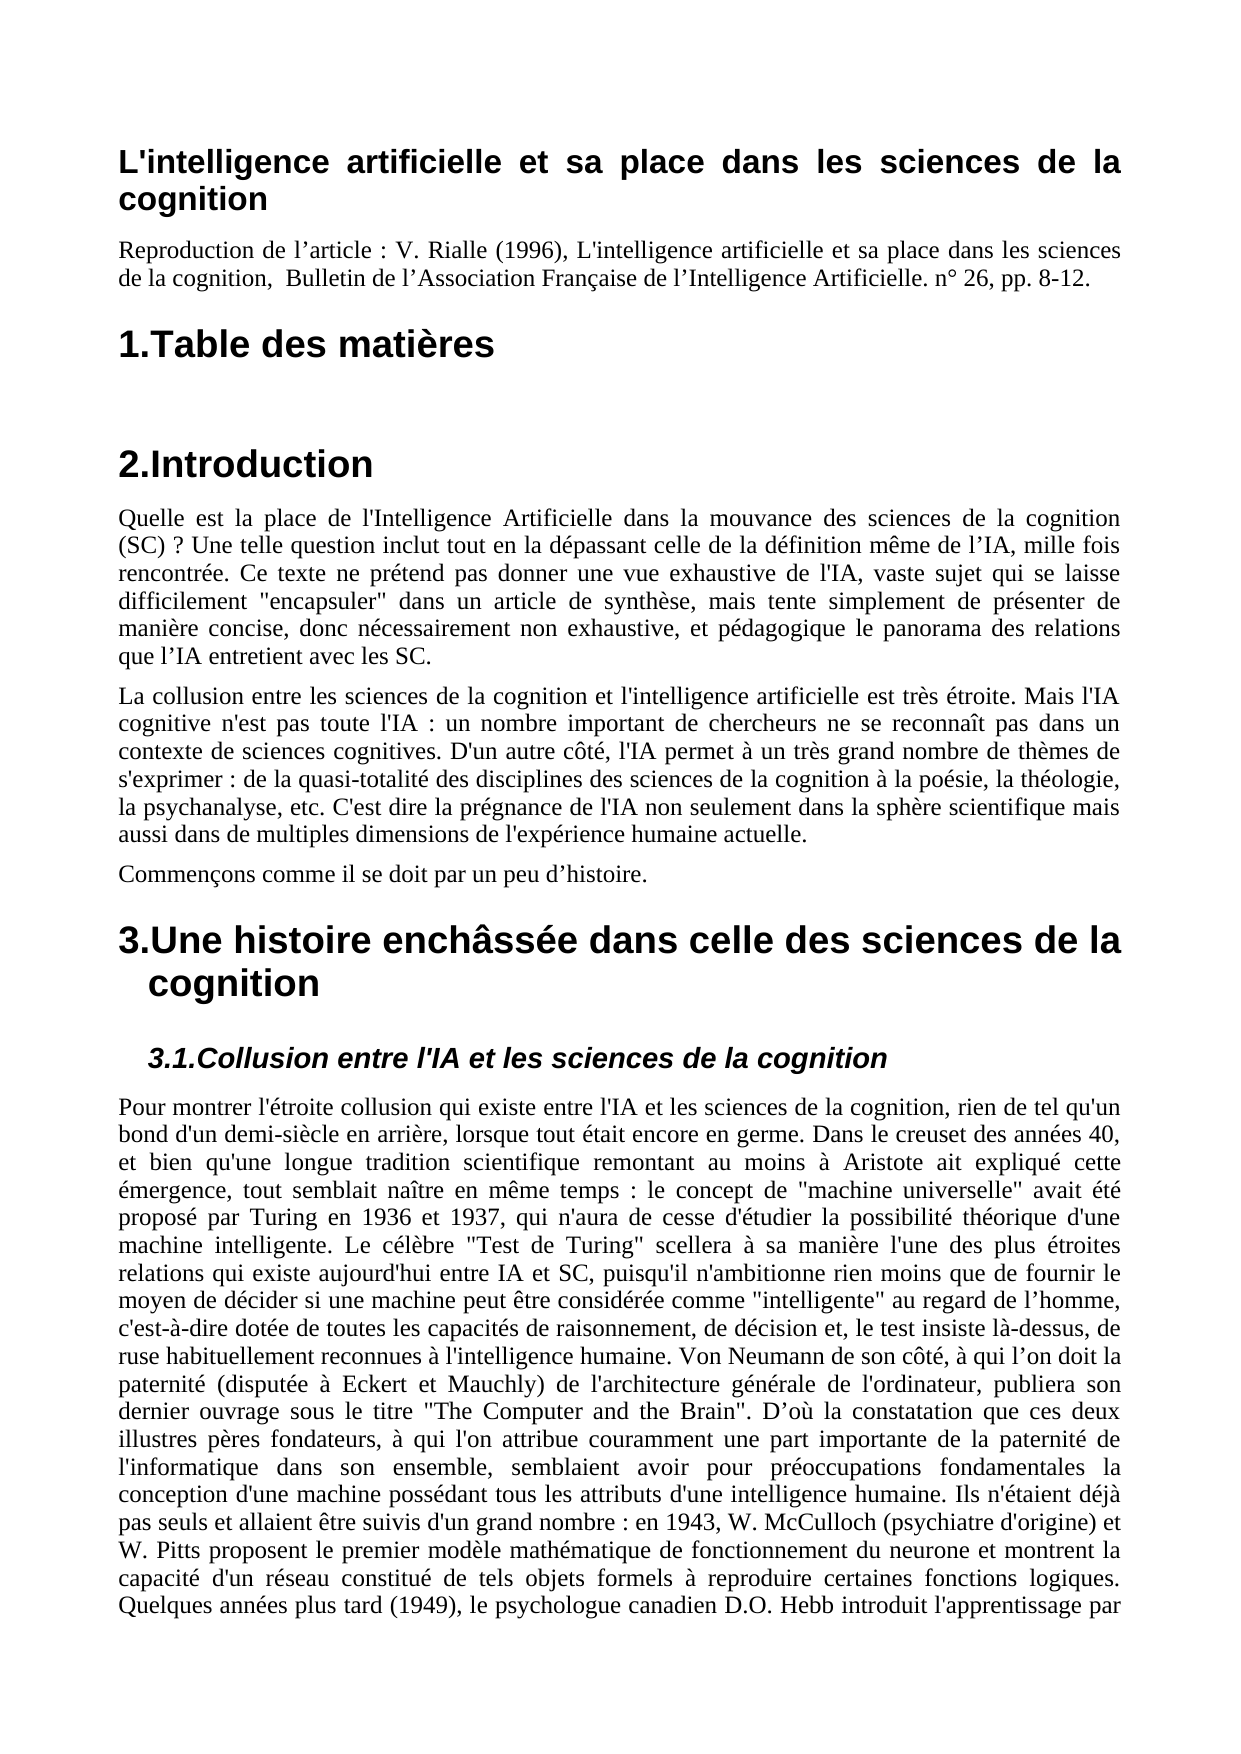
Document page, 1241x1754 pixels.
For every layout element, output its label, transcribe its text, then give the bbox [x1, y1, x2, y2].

subtitle Une histoire enchâssée dans celle des sciences de la cognition [118, 918, 1122, 1004]
text Commençons comme il se doit par un peu d’histoire. [118, 860, 1122, 888]
subtitle L'intelligence artificielle et sa place dans les sciences de la cognition [118, 143, 1122, 218]
text Reproduction de l’article : V. Rialle (1996), L'intelligence artificielle et sa place dans les sciences de la cognition, Bulletin de l’Association Française de l’Intelligence Artificielle. n° 26, pp. 8-12. [118, 236, 1122, 292]
text Pour montrer l'étroite collusion qui existe entre l'IA et les sciences de la cognition, rien de tel qu'un bond d'un demi-siècle en arrière, lorsque tout était encore en germe. Dans le creuset des années 40, et bien qu'une longue tradition scientifique remontant au moins à Aristote ait expliqué cette émergence, tout semblait naître en même temps : le concept de "machine universelle" avait été proposé par Turing en 1936 et 1937, qui n'aura de cesse d'étudier la possibilité théorique d'une machine intelligente. Le célèbre "Test de Turing" scellera à sa manière l'une des plus étroites relations qui existe aujourd'hui entre IA et SC, puisqu'il n'ambitionne rien moins que de fournir le moyen de décider si une machine peut être considérée comme "intelligente" au regard de l’homme, c'est-à-dire dotée de toutes les capacités de raisonnement, de décision et, le test insiste là-dessus, de ruse habituellement reconnues à l'intelligence humaine. Von Neumann de son côté, à qui l’on doit la paternité (disputée à Eckert et Mauchly) de l'architecture générale de l'ordinateur, publiera son dernier ouvrage sous le titre "The Computer and the Brain". D’où la constatation que ces deux illustres pères fondateurs, à qui l'on attribue couramment une part importante de la paternité de l'informatique dans son ensemble, semblaient avoir pour préoccupations fondamentales la conception d'une machine possédant tous les attributs d'une intelligence humaine. Ils n'étaient déjà pas seuls et allaient être suivis d'un grand nombre : en 1943, W. McCulloch (psychiatre d'origine) et W. Pitts proposent le premier modèle mathématique de fonctionnement du neurone et montrent la capacité d'un réseau constitué de tels objets formels à reproduire certaines fonctions logiques. Quelques années plus tard (1949), le psychologue canadien D.O. Hebb introduit l'apprentissage par [118, 1093, 1122, 1619]
text Quelle est la place de l'Intelligence Artificielle dans la mouvance des sciences de la cognition (SC) ? Une telle question inclut tout en la dépassant celle de la définition même de l’IA, mille fois rencontrée. Ce texte ne prétend pas donner une vue exhaustive de l'IA, vaste sujet qui se laisse difficilement "encapsuler" dans un article de synthèse, mais tente simplement de présenter de manière concise, donc nécessairement non exhaustive, et pédagogique le panorama des relations que l’IA entretient avec les SC. [118, 504, 1122, 670]
subtitle Table des matières [118, 322, 1122, 365]
text La collusion entre les sciences de la cognition et l'intelligence artificielle est très étroite. Mais l'IA cognitive n'est pas toute l'IA : un nombre important de chercheurs ne se reconnaît pas dans un contexte de sciences cognitives. D'un autre côté, l'IA permet à un très grand nombre de thèmes de s'exprimer : de la quasi-totalité des disciplines des sciences de la cognition à la poésie, la théologie, la psychanalyse, etc. C'est dire la prégnance de l'IA non seulement dans la sphère scientifique mais aussi dans de multiples dimensions de l'expérience humaine actuelle. [118, 682, 1122, 848]
subtitle Introduction [118, 442, 1122, 485]
subtitle Collusion entre l'IA et les sciences de la cognition [148, 1042, 1122, 1074]
